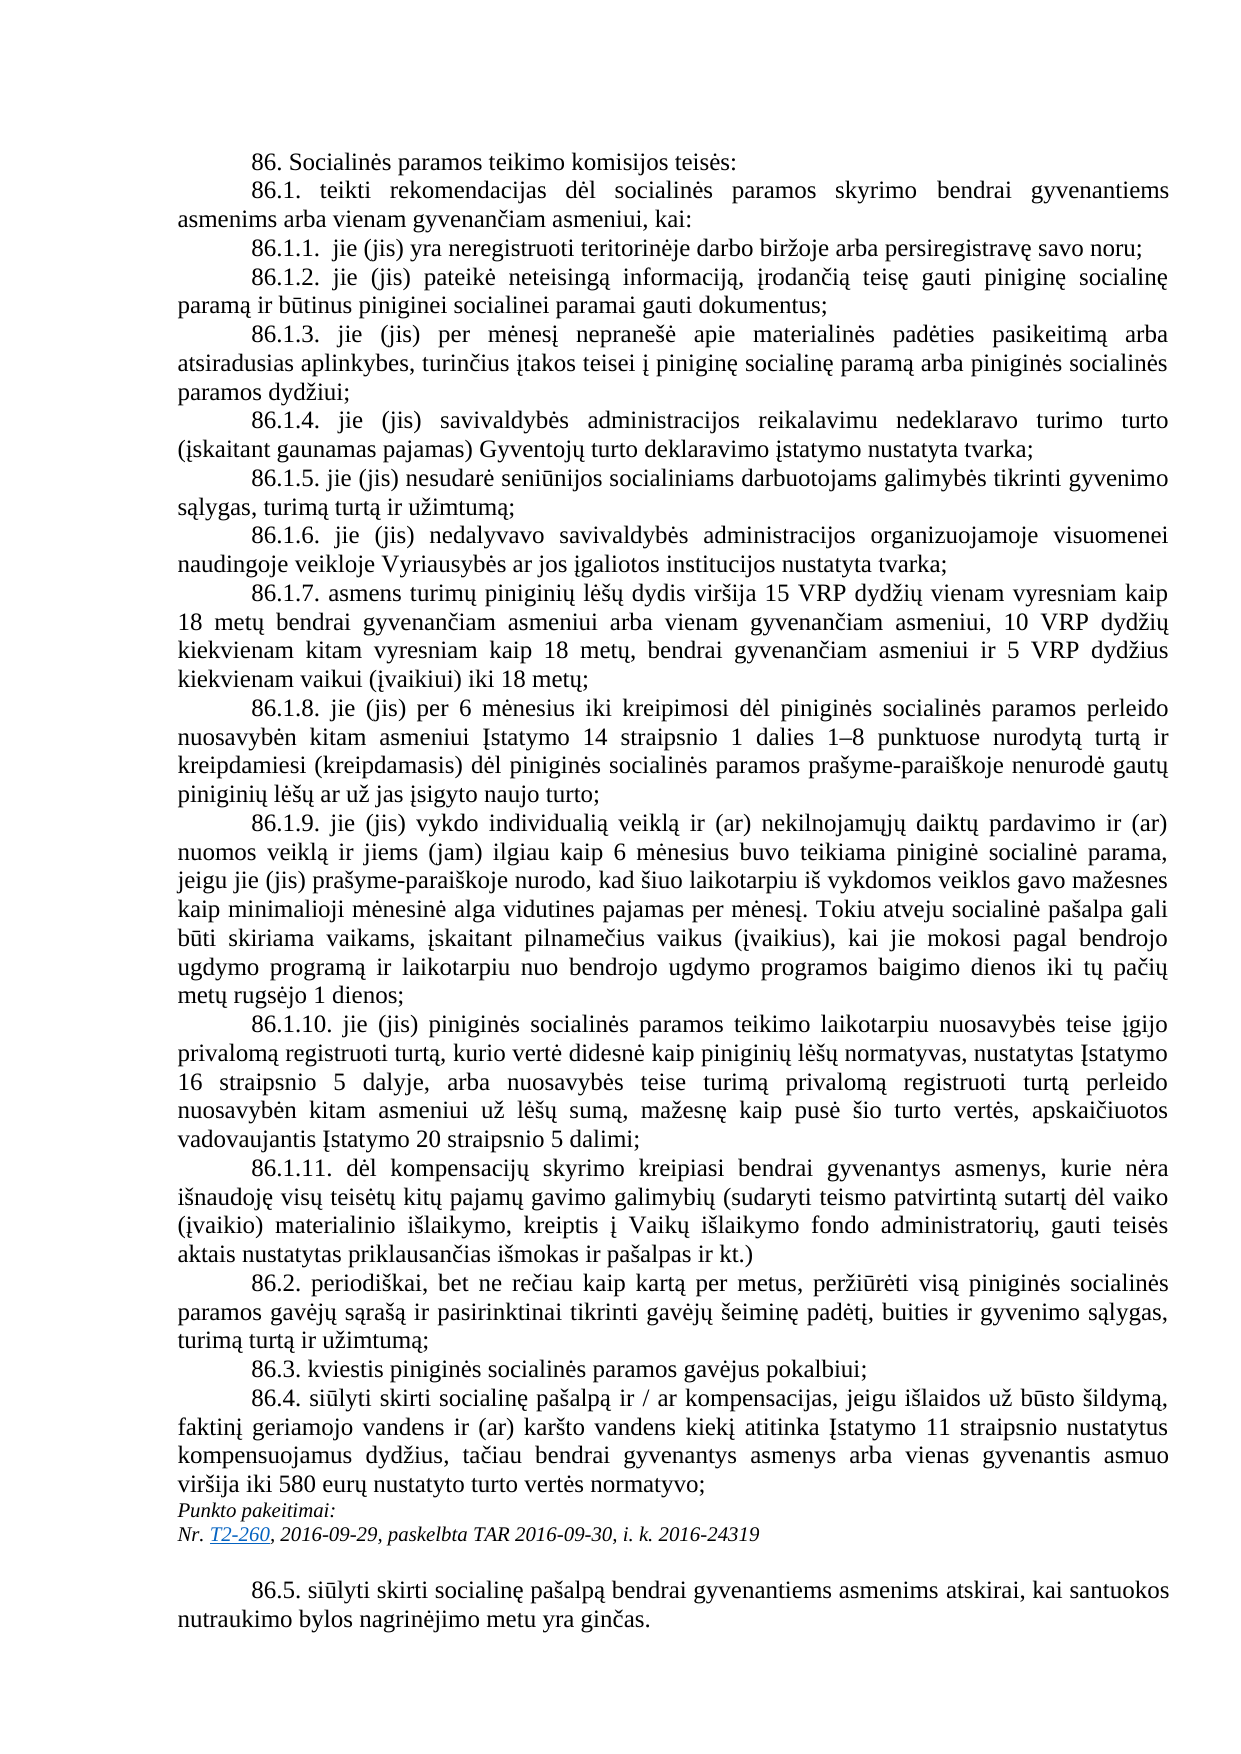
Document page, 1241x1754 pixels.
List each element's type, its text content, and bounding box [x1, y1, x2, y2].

text 86.1.9. jie (jis) vykdo individualią veiklą ir (ar) nekilnojamųjų daiktų pardavimo ir (ar) nuomos veiklą ir jiems (jam) ilgiau kaip 6 mėnesius buvo teikiama piniginė socialinė parama, jeigu jie (jis) prašyme-paraiškoje nurodo, kad šiuo laikotarpiu iš vykdomos veiklos gavo mažesnes kaip minimalioji mėnesinė alga vidutines pajamas per mėnesį. Tokiu atveju socialinė pašalpa gali būti skiriama vaikams, įskaitant pilnamečius vaikus (įvaikius), kai jie mokosi pagal bendrojo ugdymo programą ir laikotarpiu nuo bendrojo ugdymo programos baigimo dienos iki tų pačių metų rugsėjo 1 dienos; [177, 808, 1169, 1009]
text 86.2. periodiškai, bet ne rečiau kaip kartą per metus, peržiūrėti visą piniginės socialinės paramos gavėjų sąrašą ir pasirinktinai tikrinti gavėjų šeiminę padėtį, buities ir gyvenimo sąlygas, turimą turtą ir užimtumą; [177, 1268, 1169, 1354]
text 86.3. kviestis piniginės socialinės paramos gavėjus pokalbiui; [177, 1354, 1169, 1383]
text 86.1.10. jie (jis) piniginės socialinės paramos teikimo laikotarpiu nuosavybės teise įgijo privalomą registruoti turtą, kurio vertė didesnė kaip piniginių lėšų normatyvas, nustatytas Įstatymo 16 straipsnio 5 dalyje, arba nuosavybės teise turimą privalomą registruoti turtą perleido nuosavybėn kitam asmeniui už lėšų sumą, mažesnę kaip pusė šio turto vertės, apskaičiuotos vadovaujantis Įstatymo 20 straipsnio 5 dalimi; [177, 1009, 1169, 1153]
text 86.1.4. jie (jis) savivaldybės administracijos reikalavimu nedeklaravo turimo turto (įskaitant gaunamas pajamas) Gyventojų turto deklaravimo įstatymo nustatyta tvarka; [177, 406, 1169, 463]
text 86.1.1. jie (jis) yra neregistruoti teritorinėje darbo biržoje arba persiregistravę savo noru; [177, 233, 1169, 262]
text Nr. T2-260, 2016-09-29, paskelbta TAR 2016-09-30, i. k. 2016-24319 [177, 1522, 1169, 1546]
text 86.1.5. jie (jis) nesudarė seniūnijos socialiniams darbuotojams galimybės tikrinti gyvenimo sąlygas, turimą turtą ir užimtumą; [177, 463, 1169, 521]
text 86.5. siūlyti skirti socialinę pašalpą bendrai gyvenantiems asmenims atskirai, kai santuokos nutraukimo bylos nagrinėjimo metu yra ginčas. [177, 1575, 1169, 1632]
text 86.1.3. jie (jis) per mėnesį nepranešė apie materialinės padėties pasikeitimą arba atsiradusias aplinkybes, turinčius įtakos teisei į piniginę socialinę paramą arba piniginės socialinės paramos dydžiui; [177, 319, 1169, 406]
text 86.1.6. jie (jis) nedalyvavo savivaldybės administracijos organizuojamoje visuomenei naudingoje veikloje Vyriausybės ar jos įgaliotos institucijos nustatyta tvarka; [177, 521, 1169, 578]
text 86.1. teikti rekomendacijas dėl socialinės paramos skyrimo bendrai gyvenantiems asmenims arba vienam gyvenančiam asmeniui, kai: [177, 176, 1169, 233]
text 86.4. siūlyti skirti socialinę pašalpą ir / ar kompensacijas, jeigu išlaidos už būsto šildymą, faktinį geriamojo vandens ir (ar) karšto vandens kiekį atitinka Įstatymo 11 straipsnio nustatytus kompensuojamus dydžius, tačiau bendrai gyvenantys asmenys arba vienas gyvenantis asmuo viršija iki 580 eurų nustatyto turto vertės normatyvo; [177, 1383, 1169, 1498]
text 86.1.11. dėl kompensacijų skyrimo kreipiasi bendrai gyvenantys asmenys, kurie nėra išnaudoję visų teisėtų kitų pajamų gavimo galimybių (sudaryti teismo patvirtintą sutartį dėl vaiko (įvaikio) materialinio išlaikymo, kreiptis į Vaikų išlaikymo fondo administratorių, gauti teisės aktais nustatytas priklausančias išmokas ir pašalpas ir kt.) [177, 1153, 1169, 1268]
text 86.1.2. jie (jis) pateikė neteisingą informaciją, įrodančią teisę gauti piniginę socialinę paramą ir būtinus piniginei socialinei paramai gauti dokumentus; [177, 262, 1169, 319]
text Punkto pakeitimai: [177, 1498, 1169, 1522]
text 86. Socialinės paramos teikimo komisijos teisės: [177, 147, 1169, 176]
text 86.1.7. asmens turimų piniginių lėšų dydis viršija 15 VRP dydžių vienam vyresniam kaip 18 metų bendrai gyvenančiam asmeniui arba vienam gyvenančiam asmeniui, 10 VRP dydžių kiekvienam kitam vyresniam kaip 18 metų, bendrai gyvenančiam asmeniui ir 5 VRP dydžius kiekvienam vaikui (įvaikiui) iki 18 metų; [177, 578, 1169, 693]
text 86.1.8. jie (jis) per 6 mėnesius iki kreipimosi dėl piniginės socialinės paramos perleido nuosavybėn kitam asmeniui Įstatymo 14 straipsnio 1 dalies 1–8 punktuose nurodytą turtą ir kreipdamiesi (kreipdamasis) dėl piniginės socialinės paramos prašyme-paraiškoje nenurodė gautų piniginių lėšų ar už jas įsigyto naujo turto; [177, 693, 1169, 808]
